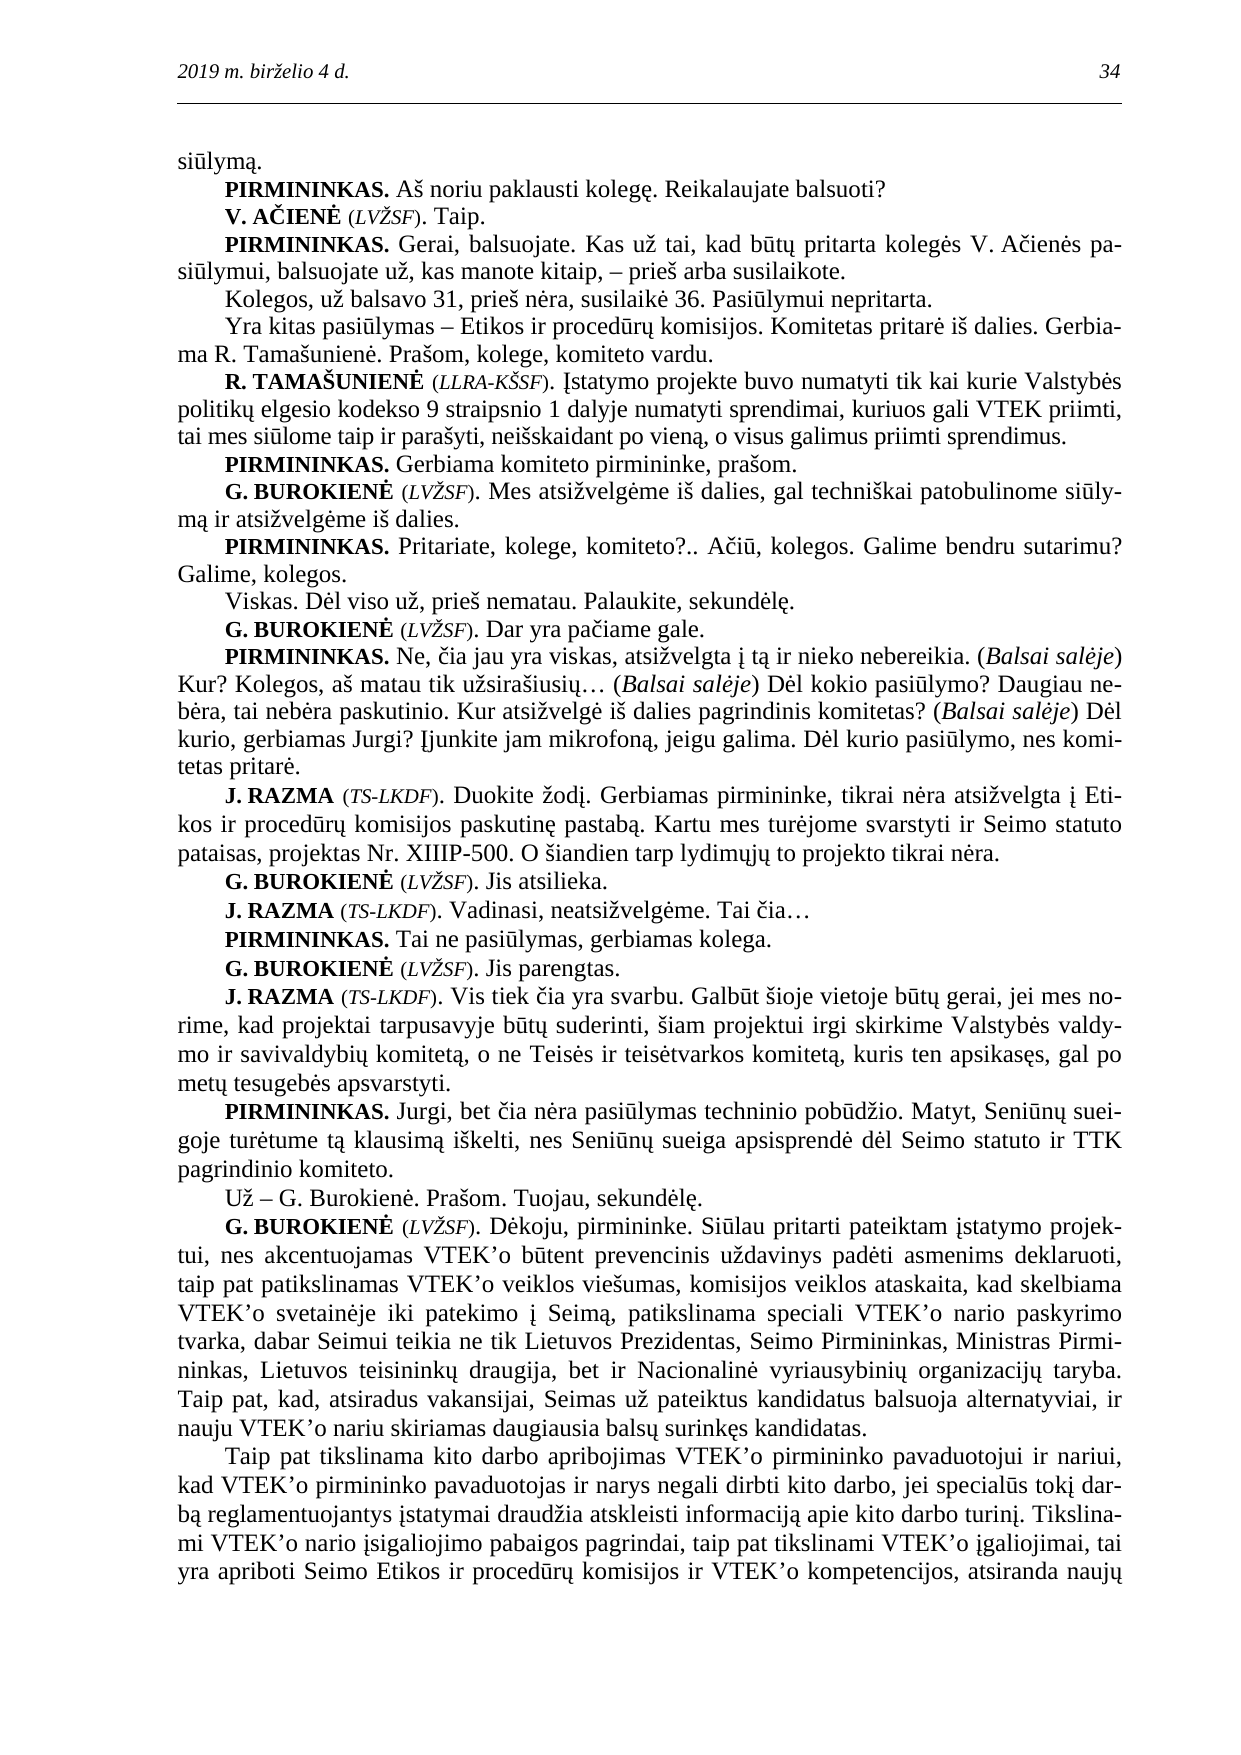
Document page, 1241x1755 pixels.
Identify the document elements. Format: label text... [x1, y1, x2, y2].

text G. BUROKIENĖ (LVŽSF). Dė­ko­ju, pir­mi­nin­ke. Siū­lau pri­tar­ti pa­teik­tam įsta­ty­mo pro­jek­tui, nes ak­cen­tuo­ja­mas VTEKʼo bū­tent pre­ven­ci­nis už­da­vi­nys pa­dė­ti as­me­nims de­kla­ruo­ti, taip pat pa­tiks­li­na­mas VTEKʼo veik­los vie­šu­mas, ko­mi­si­jos veik­los ata­skai­ta, kad skel­bia­ma VTEKʼo sve­tai­nė­je iki pa­te­ki­mo į Sei­mą, pa­tiks­li­na­ma spe­cia­li VTEKʼo na­rio pa­sky­ri­mo tvar­ka, da­bar Sei­mui tei­kia ne tik Lie­tu­vos Pre­zi­den­tas, Sei­mo Pir­mi­nin­kas, Mi­nist­ras Pir­mi­nin­kas, Lie­tu­vos tei­si­nin­kų drau­gi­ja, bet ir Na­cio­na­li­nė vy­riau­sy­bi­nių or­ga­ni­za­ci­jų ta­ry­ba. Taip pat, kad, at­si­ra­dus va­kan­si­jai, Sei­mas už pa­teik­tus kan­di­da­tus bal­suo­ja al­ter­na­ty­viai, ir nau­ju VTEKʼo na­riu ski­ria­mas dau­giau­sia bal­sų su­rin­kęs kan­di­da­tas. [177, 1211, 1122, 1441]
text PIRMININKAS. Aš no­riu pa­klaus­ti ko­le­gę. Rei­ka­lau­ja­te bal­suo­ti? [177, 175, 1122, 203]
text G. BUROKIENĖ (LVŽSF). Dar yra pa­čia­me ga­le. [177, 615, 1122, 643]
text PIRMININKAS. Pri­ta­ria­te, ko­le­ge, ko­mi­te­to?.. Ačiū, ko­le­gos. Ga­li­me ben­dru su­ta­ri­mu? Ga­li­me, ko­le­gos. [177, 533, 1122, 588]
text Ko­le­gos, už bal­sa­vo 31, prieš nė­ra, su­si­lai­kė 36. Pa­siū­ly­mui ne­pri­tar­ta. [177, 285, 1122, 313]
text J. RAZMA (TS-LKDF). Va­di­na­si, neat­si­žvel­gė­me. Tai čia… [177, 895, 1122, 924]
text R. TAMAŠUNIENĖ (LLRA-KŠSF). Įsta­ty­mo pro­jek­te bu­vo nu­ma­ty­ti tik kai ku­rie Vals­ty­bės po­li­ti­kų el­ge­sio ko­dek­so 9 straips­nio 1 da­ly­je nu­ma­ty­ti spren­di­mai, ku­riuos ga­li VTEK pri­im­ti, tai mes siū­lo­me taip ir pa­ra­šy­ti, ne­iš­skai­dant po vie­ną, o vi­sus ga­li­mus pri­im­ti spren­di­mus. [177, 368, 1122, 450]
text PIRMININKAS. Jur­gi, bet čia nė­ra pa­siū­ly­mas tech­ni­nio po­bū­džio. Ma­tyt, Se­niū­nų su­ei­go­je tu­rė­tu­me tą klau­si­mą iš­kel­ti, nes Se­niū­nų su­ei­ga ap­si­spren­dė dėl Sei­mo sta­tu­to ir TTK pa­grin­di­nio ko­mi­te­to. [177, 1096, 1122, 1183]
text siūly­mą. [177, 148, 1122, 175]
text PIRMININKAS. Ger­bia­ma ko­mi­te­to pir­mi­nin­ke, pra­šom. [177, 450, 1122, 478]
text J. RAZMA (TS-LKDF). Duo­ki­te žo­dį. Ger­bia­mas pir­mi­nin­ke, tik­rai nė­ra at­si­žvelg­ta į Eti­kos ir pro­ce­dū­rų ko­mi­si­jos pas­ku­ti­nę pa­sta­bą. Kar­tu mes tu­rė­jo­me svars­ty­ti ir Sei­mo sta­tu­to pa­tai­sas, pro­jek­tas Nr. XIIIP-500. O šian­dien tarp ly­di­mų­jų to pro­jek­to tik­rai nė­ra. [177, 780, 1122, 866]
text G. BUROKIENĖ (LVŽSF). Jis at­si­lie­ka. [177, 866, 1122, 895]
text PIRMININKAS. Tai ne pa­siū­ly­mas, ger­bia­mas ko­le­ga. [177, 924, 1122, 953]
text Vis­kas. Dėl vi­so už, prieš ne­ma­tau. Pa­lau­ki­te, se­kun­dė­lę. [177, 588, 1122, 615]
text Už – G. Bu­ro­kie­nė. Pra­šom. Tuo­jau, se­kun­dė­lę. [177, 1183, 1122, 1211]
text G. BUROKIENĖ (LVŽSF). Mes at­si­žvel­gė­me iš da­lies, gal tech­niš­kai pa­to­bu­li­no­me siū­ly­mą ir at­si­žvel­gė­me iš da­lies. [177, 478, 1122, 533]
text V. AČIENĖ (LVŽSF). Taip. [177, 203, 1122, 230]
text Taip pat tiks­li­na­ma ki­to dar­bo ap­ri­bo­ji­mas VTEKʼo pir­mi­nin­ko pa­va­duo­to­jui ir na­riui, kad VTEKʼo pir­mi­nin­ko pa­va­duo­to­jas ir na­rys ne­ga­li dirb­ti ki­to dar­bo, jei spe­cia­lūs to­kį dar­bą reg­la­men­tuo­jan­tys įsta­ty­mai drau­džia at­skleis­ti in­for­ma­ci­ją apie ki­to dar­bo tu­ri­nį. Tiks­li­na­mi VTEKʼo na­rio įsi­ga­lio­ji­mo pa­bai­gos pa­grin­dai, taip pat tiks­li­na­mi VTEKʼo įga­lio­ji­mai, tai yra ap­ri­bo­ti Sei­mo Eti­kos ir pro­ce­dū­rų ko­mi­si­jos ir VTEKʼo kom­pe­ten­ci­jos, at­si­ran­da nau­jų [177, 1441, 1122, 1585]
text G. BUROKIENĖ (LVŽSF). Jis pa­reng­tas. [177, 953, 1122, 981]
text Yra ki­tas pa­siū­ly­mas – Eti­kos ir pro­ce­dū­rų ko­mi­si­jos. Ko­mi­te­tas pri­ta­rė iš da­lies. Ger­bia­ma R. Ta­ma­šu­nie­nė. Pra­šom, ko­le­ge, ko­mi­te­to var­du. [177, 313, 1122, 368]
text PIRMININKAS. Ge­rai, bal­suo­ja­te. Kas už tai, kad bū­tų pri­tar­ta ko­le­gės V. Ačie­nės pa­siū­ly­mui, bal­suo­ja­te už, kas ma­no­te ki­taip, – prieš ar­ba su­si­lai­ko­te. [177, 230, 1122, 285]
text PIRMININKAS. Ne, čia jau yra vis­kas, at­si­žvelg­ta į tą ir nie­ko ne­be­rei­kia. (Bal­sai sa­lė­je) Kur? Ko­le­gos, aš ma­tau tik už­si­ra­šiu­sių… (Bal­sai sa­lė­je) Dėl ko­kio pa­siū­ly­mo? Dau­giau ne­bė­ra, tai ne­bė­ra pas­ku­ti­nio. Kur at­si­žvel­gė iš da­lies pa­grin­di­nis ko­mi­te­tas? (Bal­sai sa­lė­je) Dėl ku­rio, ger­bia­mas Jur­gi? Įjun­ki­te jam mik­ro­fo­ną, jei­gu ga­li­ma. Dėl ku­rio pa­siū­ly­mo, nes ko­mi­te­tas pri­ta­rė. [177, 643, 1122, 780]
text J. RAZMA (TS-LKDF). Vis tiek čia yra svar­bu. Gal­būt šio­je vie­to­je bū­tų ge­rai, jei mes no­ri­me, kad pro­jek­tai tar­pu­sa­vy­je bū­tų su­de­rin­ti, šiam pro­jek­tui ir­gi skir­ki­me Vals­ty­bės val­dy­mo ir sa­vi­val­dy­bių ko­mi­te­tą, o ne Tei­sės ir tei­sėt­var­kos ko­mi­te­tą, ku­ris ten ap­si­ka­sęs, gal po me­tų te­su­ge­bės ap­svars­ty­ti. [177, 981, 1122, 1096]
